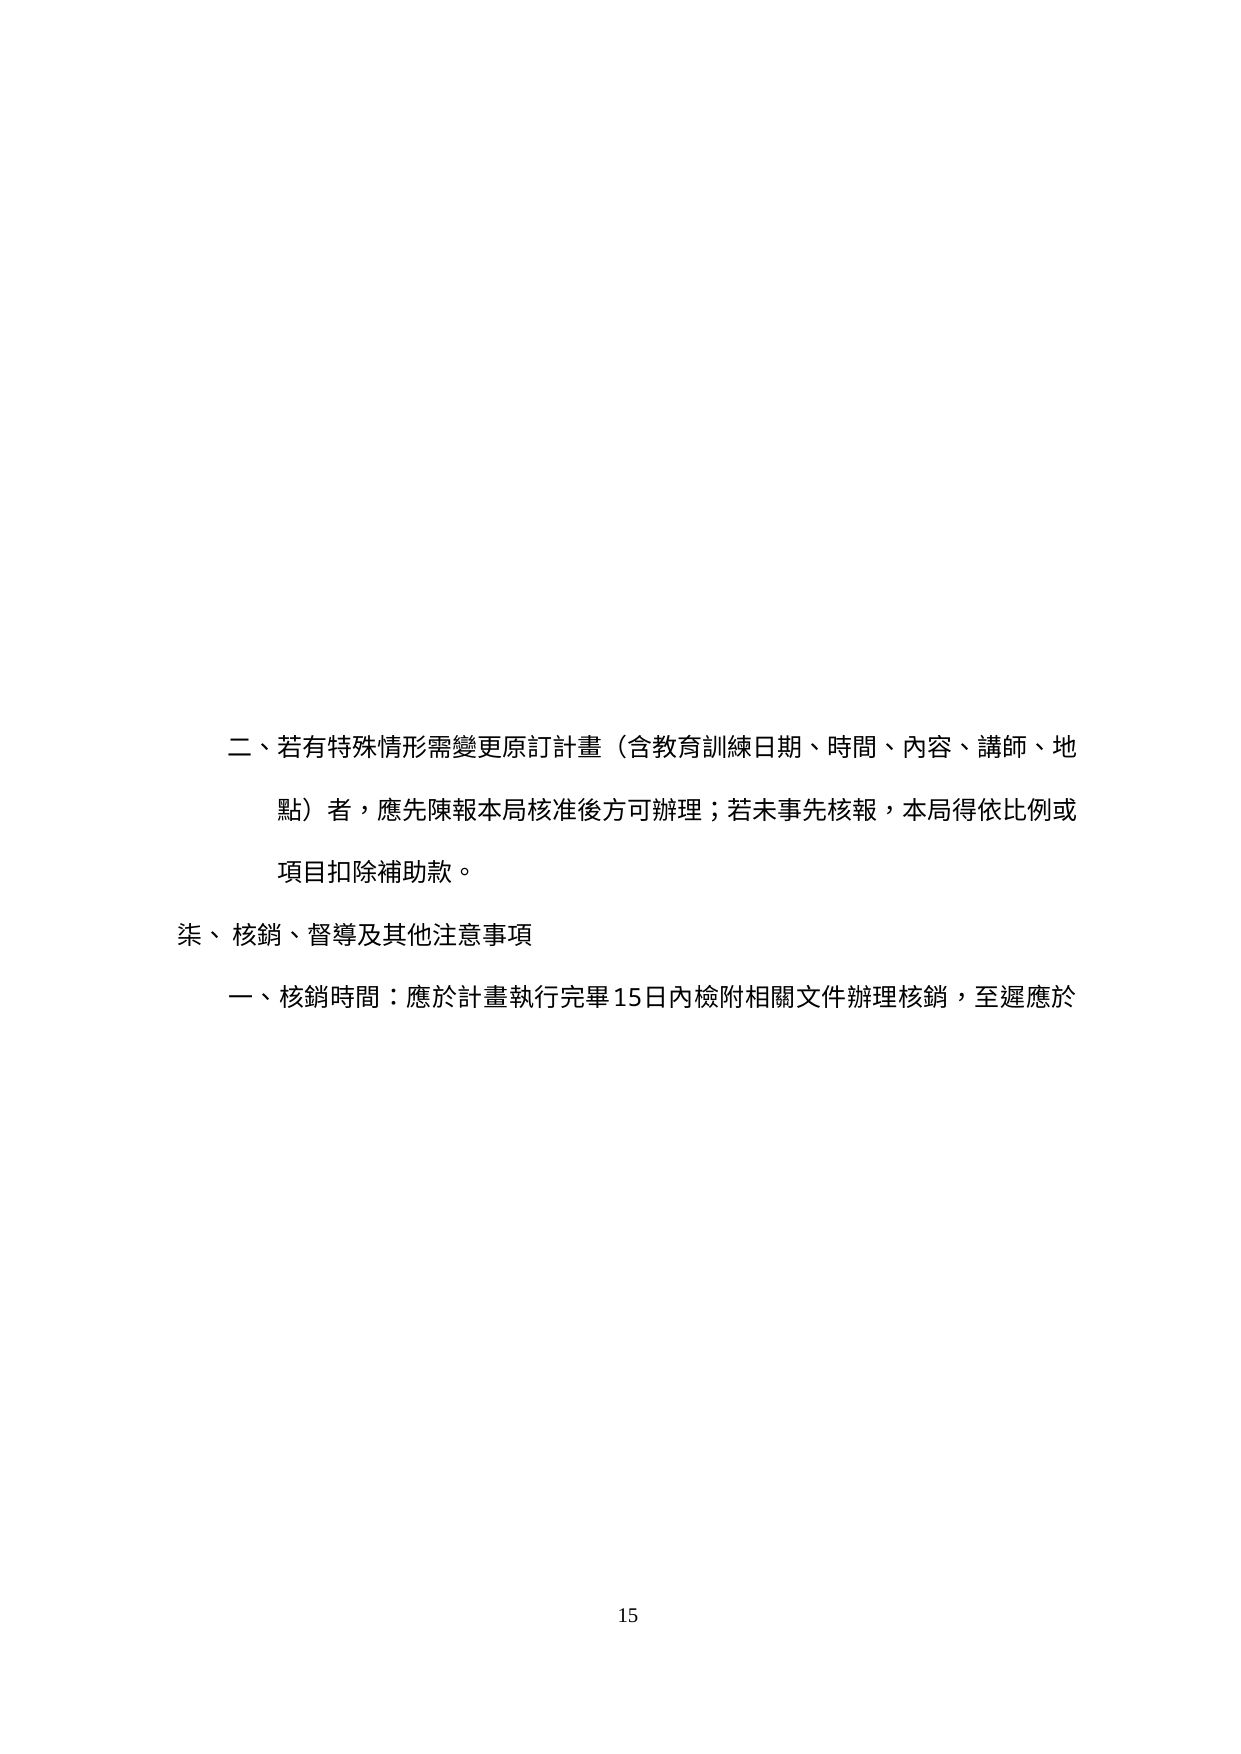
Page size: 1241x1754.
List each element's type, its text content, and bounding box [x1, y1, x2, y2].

text 一、核銷時間：應於計畫執行完畢15日內檢附相關文件辦理核銷，至遲應於 [177, 954, 1078, 1017]
list 核銷、督導及其他注意事項 [177, 892, 1078, 954]
text 二、若有特殊情形需變更原訂計畫（含教育訓練日期、時間、內容、講師、地點）者，應先陳報本局核准後方可辦理；若未事先核報，本局得依比例或項目扣除補助款。 [177, 704, 1078, 892]
